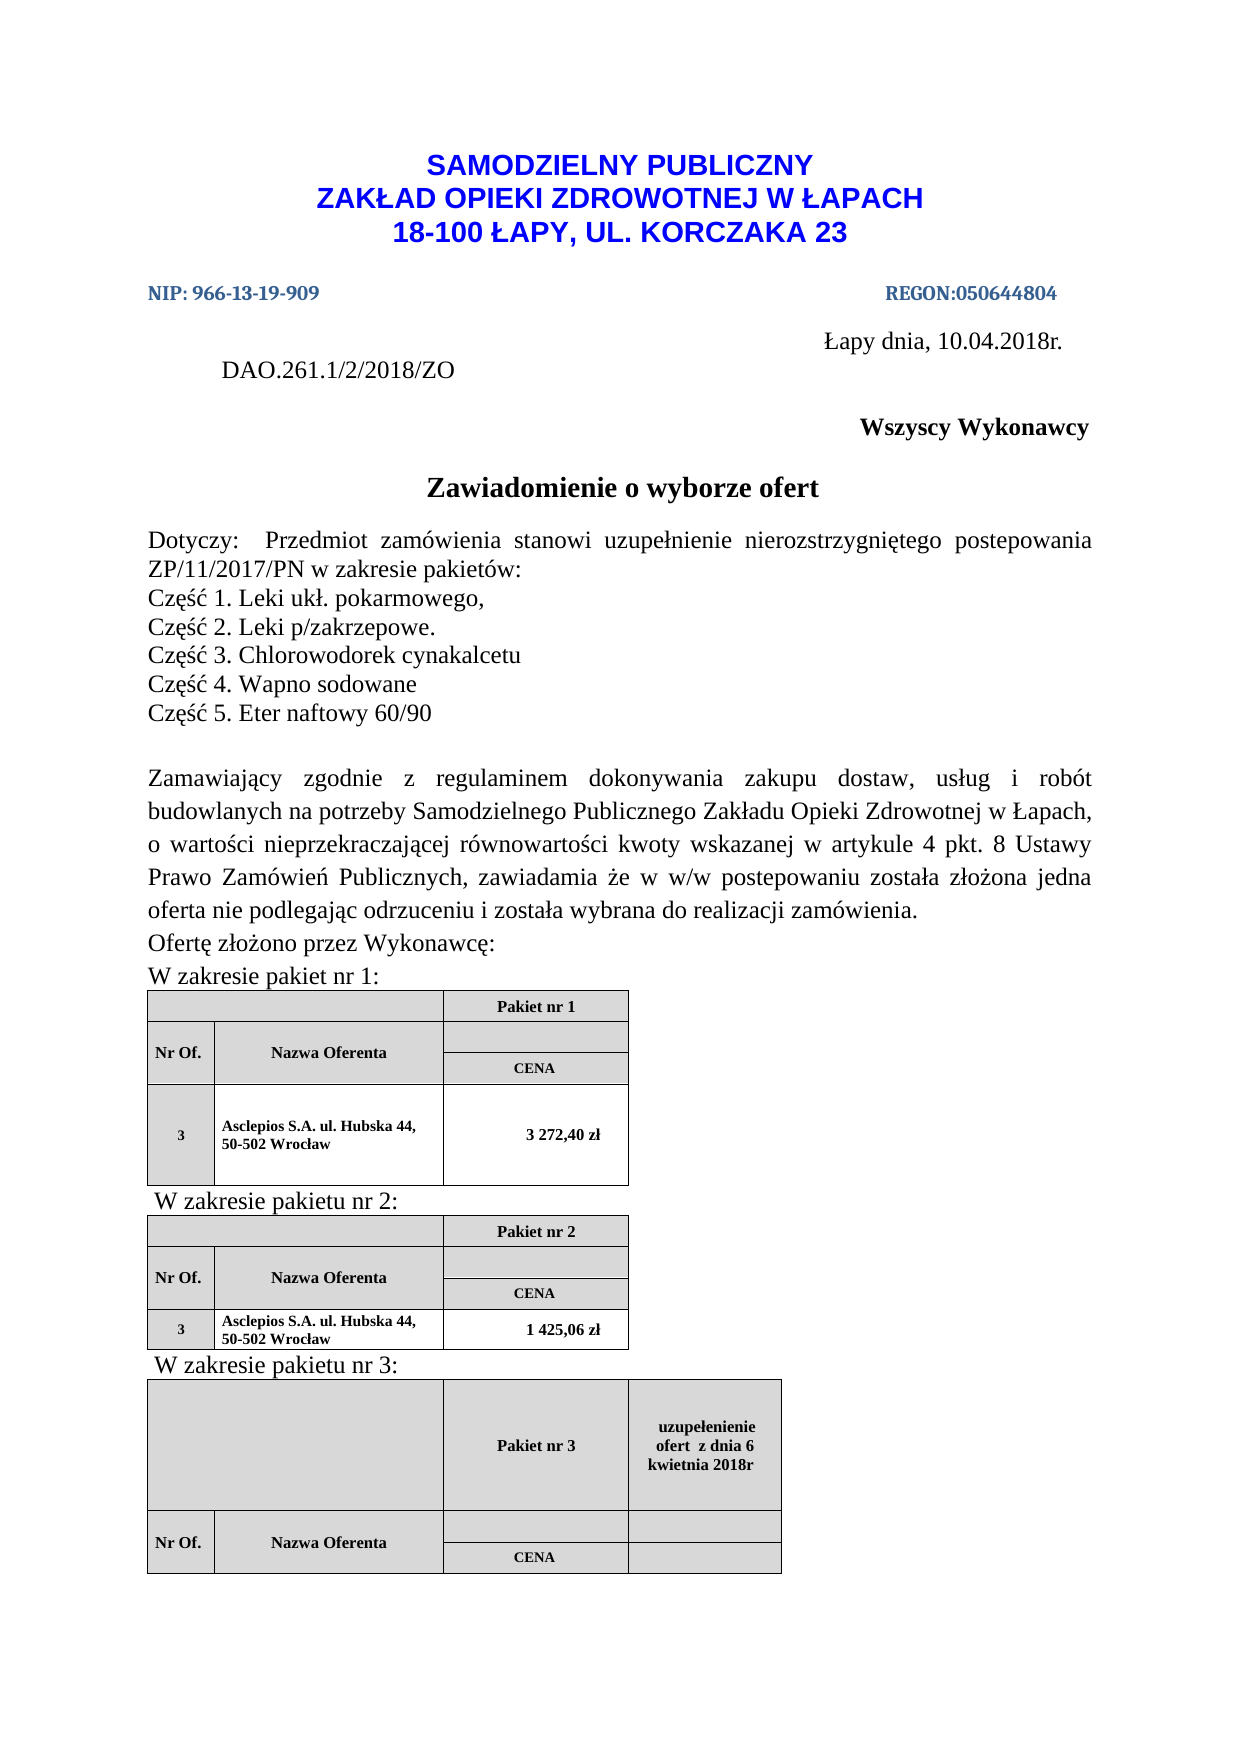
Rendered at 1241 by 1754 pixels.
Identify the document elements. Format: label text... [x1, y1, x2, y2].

table_cell [444, 1247, 628, 1277]
table_header Pakiet nr 3 [444, 1380, 628, 1510]
subtitle NIP: 966-13-19-909 REGON:050644804 [148, 282, 1093, 306]
table_header [148, 1216, 443, 1246]
table_cell CENA [444, 1543, 628, 1573]
text Zamawiający zgodnie z regulaminem dokonywania zakupu dostaw, usług i robót budowlanych na potrzeby Samodzielnego Publicznego Zakładu Opieki Zdrowotnej w Łapach, o wartości nieprzekraczającej równowartości kwoty wskazanej w artykule 4 pkt. 8 Ustawy Prawo Zamówień Publicznych, zawiadamia że w w/w postepowaniu została złożona jedna oferta nie podlegając odrzuceniu i została wybrana do realizacji zamówienia. [148, 763, 1093, 924]
text W zakresie pakietu nr 3: [148, 1350, 1093, 1379]
text Dotyczy: Przedmiot zamówienia stanowi uzupełnienie nierozstrzygniętego postepowania ZP/11/2017/PN w zakresie pakietów: [148, 526, 1093, 583]
text Część 3. Chlorowodorek cynakalcetu [148, 641, 1093, 669]
subtitle SAMODZIELNY PUBLICZNY [148, 148, 1093, 181]
table_cell Asclepios S.A. ul. Hubska 44, 50-502 Wrocław [215, 1310, 443, 1349]
text Wszyscy Wykonawcy [196, 412, 1093, 441]
table_cell Nr Of. [148, 1511, 214, 1573]
text W zakresie pakietu nr 2: [148, 1186, 1093, 1215]
table_cell [629, 1511, 781, 1542]
text Część 4. Wapno sodowane [148, 669, 1093, 698]
table_cell Nazwa Oferenta [215, 1511, 443, 1573]
table_cell 3 [148, 1310, 214, 1349]
table_cell Nr Of. [148, 1247, 214, 1309]
text Część 1. Leki ukł. pokarmowego, [148, 583, 1093, 612]
text Ofertę złożono przez Wykonawcę: [148, 928, 1093, 957]
table_cell 1 425,06 zł [444, 1310, 628, 1349]
text W zakresie pakiet nr 1: [148, 961, 1093, 990]
table_cell Nazwa Oferenta [215, 1022, 443, 1083]
table_cell CENA [444, 1053, 628, 1083]
text Część 2. Leki p/zakrzepowe. [148, 612, 1093, 641]
table_cell [629, 1543, 781, 1573]
table_cell Asclepios S.A. ul. Hubska 44, 50-502 Wrocław [215, 1085, 443, 1185]
table_cell 3 272,40 zł [444, 1085, 628, 1185]
table_cell CENA [444, 1279, 628, 1309]
table_header Pakiet nr 1 [444, 991, 628, 1021]
table_header Pakiet nr 2 [444, 1216, 628, 1246]
text Część 5. Eter naftowy 60/90 [148, 698, 1093, 727]
text Łapy dnia, 10.04.2018r. [148, 326, 1093, 355]
table_cell [444, 1511, 628, 1542]
table_cell Nazwa Oferenta [215, 1247, 443, 1309]
text DAO.261.1/2/2018/ZO [148, 355, 1093, 383]
text 18-100 ŁAPY, UL. KORCZAKA 23 [148, 215, 1093, 248]
table_header uzupełenienie ofert z dnia 6 kwietnia 2018r [629, 1380, 781, 1510]
table_cell Nr Of. [148, 1022, 214, 1083]
table_header [148, 1380, 443, 1510]
table_cell [444, 1022, 628, 1052]
subtitle ZAKŁAD OPIEKI ZDROWOTNEJ W ŁAPACH [148, 181, 1093, 215]
table_cell 3 [148, 1085, 214, 1185]
table_header [148, 991, 443, 1021]
text Zawiadomienie o wyborze ofert [153, 470, 1093, 503]
